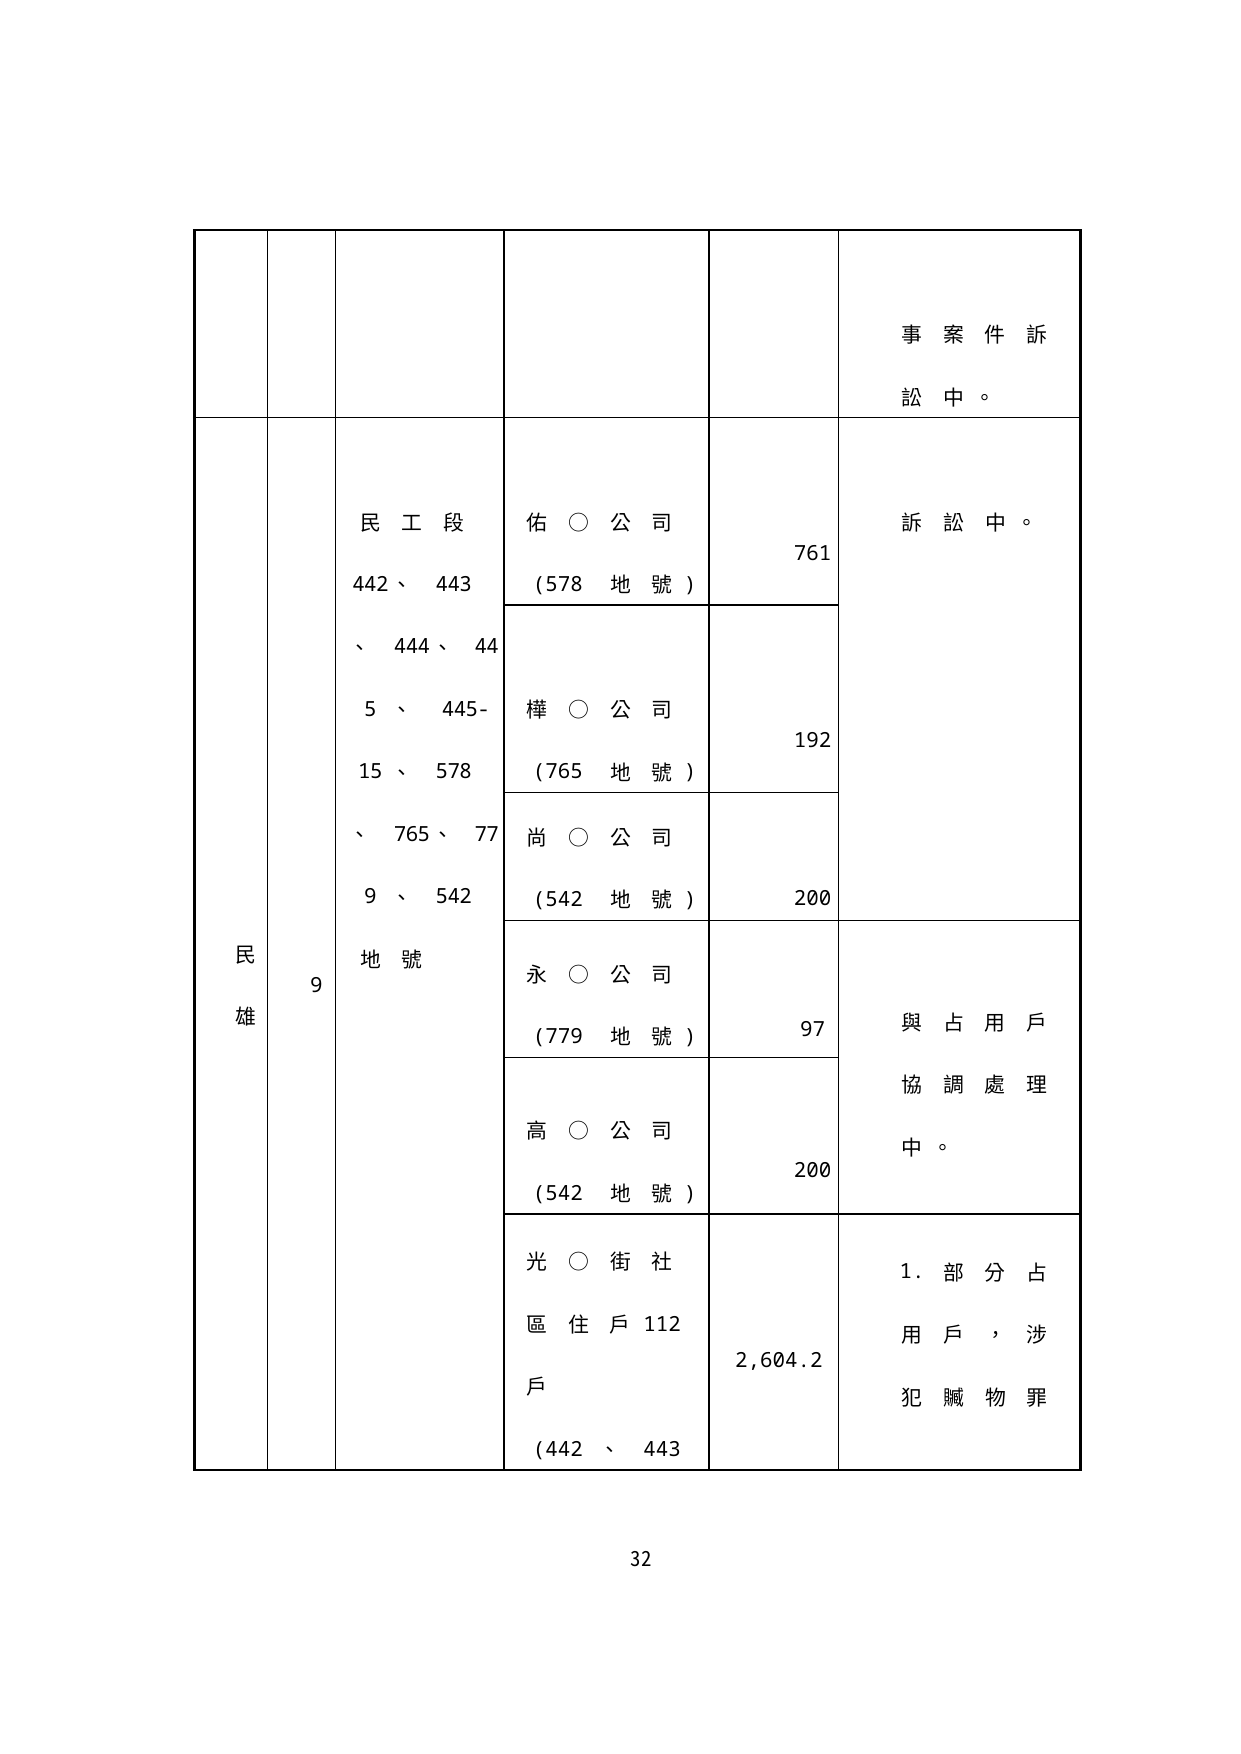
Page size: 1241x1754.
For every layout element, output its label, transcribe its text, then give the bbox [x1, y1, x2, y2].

table_cell [336, 231, 503, 417]
table_cell 事案件訴訟中。 [839, 231, 1079, 417]
table_cell 200 [710, 1058, 838, 1213]
table_cell 光○街社區住戶112戶(442、443 [505, 1215, 708, 1469]
table_cell 永○公司(779地號) [505, 921, 708, 1057]
table_cell [710, 231, 838, 417]
table_cell 樺○公司(765地號) [505, 606, 708, 792]
table_cell 200 [710, 793, 838, 920]
table_cell 與占用戶協調處理中。 [839, 921, 1079, 1213]
table_cell [196, 231, 267, 417]
table_cell 761 [710, 418, 838, 604]
table_cell 民雄 [196, 418, 267, 1469]
table_cell 9 [268, 418, 335, 1469]
table_cell [505, 231, 708, 417]
table_cell 192 [710, 606, 838, 792]
table_cell 佑○公司(578地號) [505, 418, 708, 604]
table_cell 高○公司(542地號) [505, 1058, 708, 1213]
table_cell 2,604.2 [710, 1215, 838, 1469]
table_cell 尚○公司(542地號) [505, 793, 708, 920]
table_cell 97 [710, 921, 838, 1057]
table_cell [268, 231, 335, 417]
table_cell 民工段442、443、444、445、445-15、578、765、779、542地號 [336, 418, 503, 1469]
table_cell 1.部分占用戶，涉犯贓物罪 [839, 1215, 1079, 1469]
table_cell 訴訟中。 [839, 418, 1079, 920]
